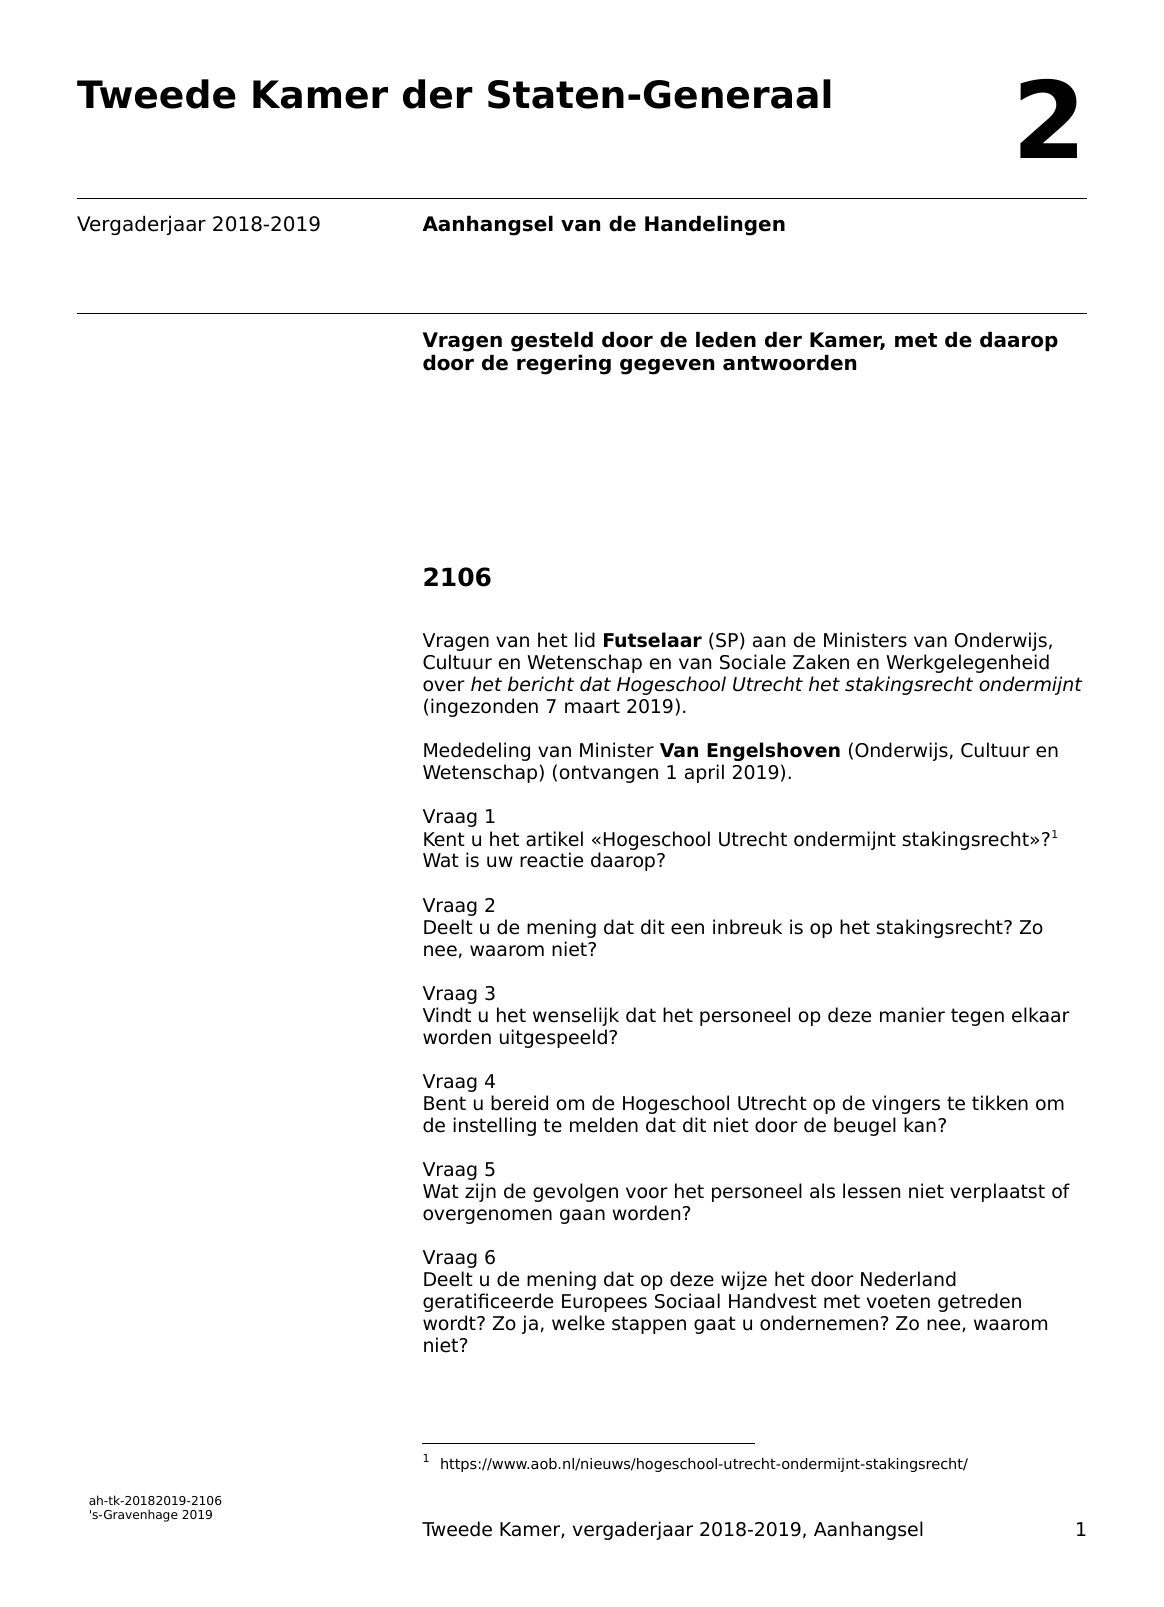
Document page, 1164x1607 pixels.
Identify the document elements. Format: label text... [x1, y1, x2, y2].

text Bent u bereid om de Hogeschool Utrecht op de vingers te tikken om de instelling te melden dat dit niet door de beugel kan? [422, 1093, 1087, 1137]
text https://www.aob.nl/nieuws/hogeschool-utrecht-ondermijnt-stakingsrecht/ [422, 1452, 1087, 1474]
text Vraag 1 [422, 806, 1087, 828]
table_cell Vragen gesteld door de leden der Kamer, met de daarop door de regering gegeven antwoorden [422, 314, 1087, 375]
text Deelt u de mening dat dit een inbreuk is op het stakingsrecht? Zo nee, waarom niet? [422, 917, 1087, 961]
text Vraag 6 [422, 1247, 1087, 1269]
table_header Tweede Kamer der Staten-Generaal [77, 59, 886, 198]
table_header 2 [886, 59, 1087, 198]
table_cell Vergaderjaar 2018-2019 [77, 199, 422, 313]
table_cell [77, 314, 422, 375]
text Wat zijn de gevolgen voor het personeel als lessen niet verplaatst of overgenomen gaan worden? [422, 1181, 1087, 1225]
text ah-tk-20182019-2106 [88, 1494, 323, 1508]
text Vindt u het wenselijk dat het personeel op deze manier tegen elkaar worden uitgespeeld? [422, 1005, 1087, 1049]
text Vraag 2 [422, 894, 1087, 917]
text 2106 [422, 563, 1087, 592]
text Kent u het artikel «Hogeschool Utrecht ondermijnt stakingsrecht»? Wat is uw reactie daarop? [422, 828, 1087, 872]
text Vraag 3 [422, 983, 1087, 1005]
text 's-Gravenhage 2019 [88, 1508, 323, 1522]
table_cell Aanhangsel van de Handelingen [422, 199, 1087, 313]
text Deelt u de mening dat op deze wijze het door Nederland geratificeerde Europees Sociaal Handvest met voeten getreden wordt? Zo ja, welke stappen gaat u ondernemen? Zo nee, waarom niet? [422, 1269, 1087, 1357]
text Vragen van het lid Futselaar (SP) aan de Ministers van Onderwijs, Cultuur en Wetenschap en van Sociale Zaken en Werkgelegenheid over het bericht dat Hogeschool Utrecht het stakingsrecht ondermijnt (ingezonden 7 maart 2019). [422, 630, 1087, 718]
text Mededeling van Minister Van Engelshoven (Onderwijs, Cultuur en Wetenschap) (ontvangen 1 april 2019). [422, 740, 1087, 784]
text Vraag 4 [422, 1071, 1087, 1093]
text Vraag 5 [422, 1159, 1087, 1181]
